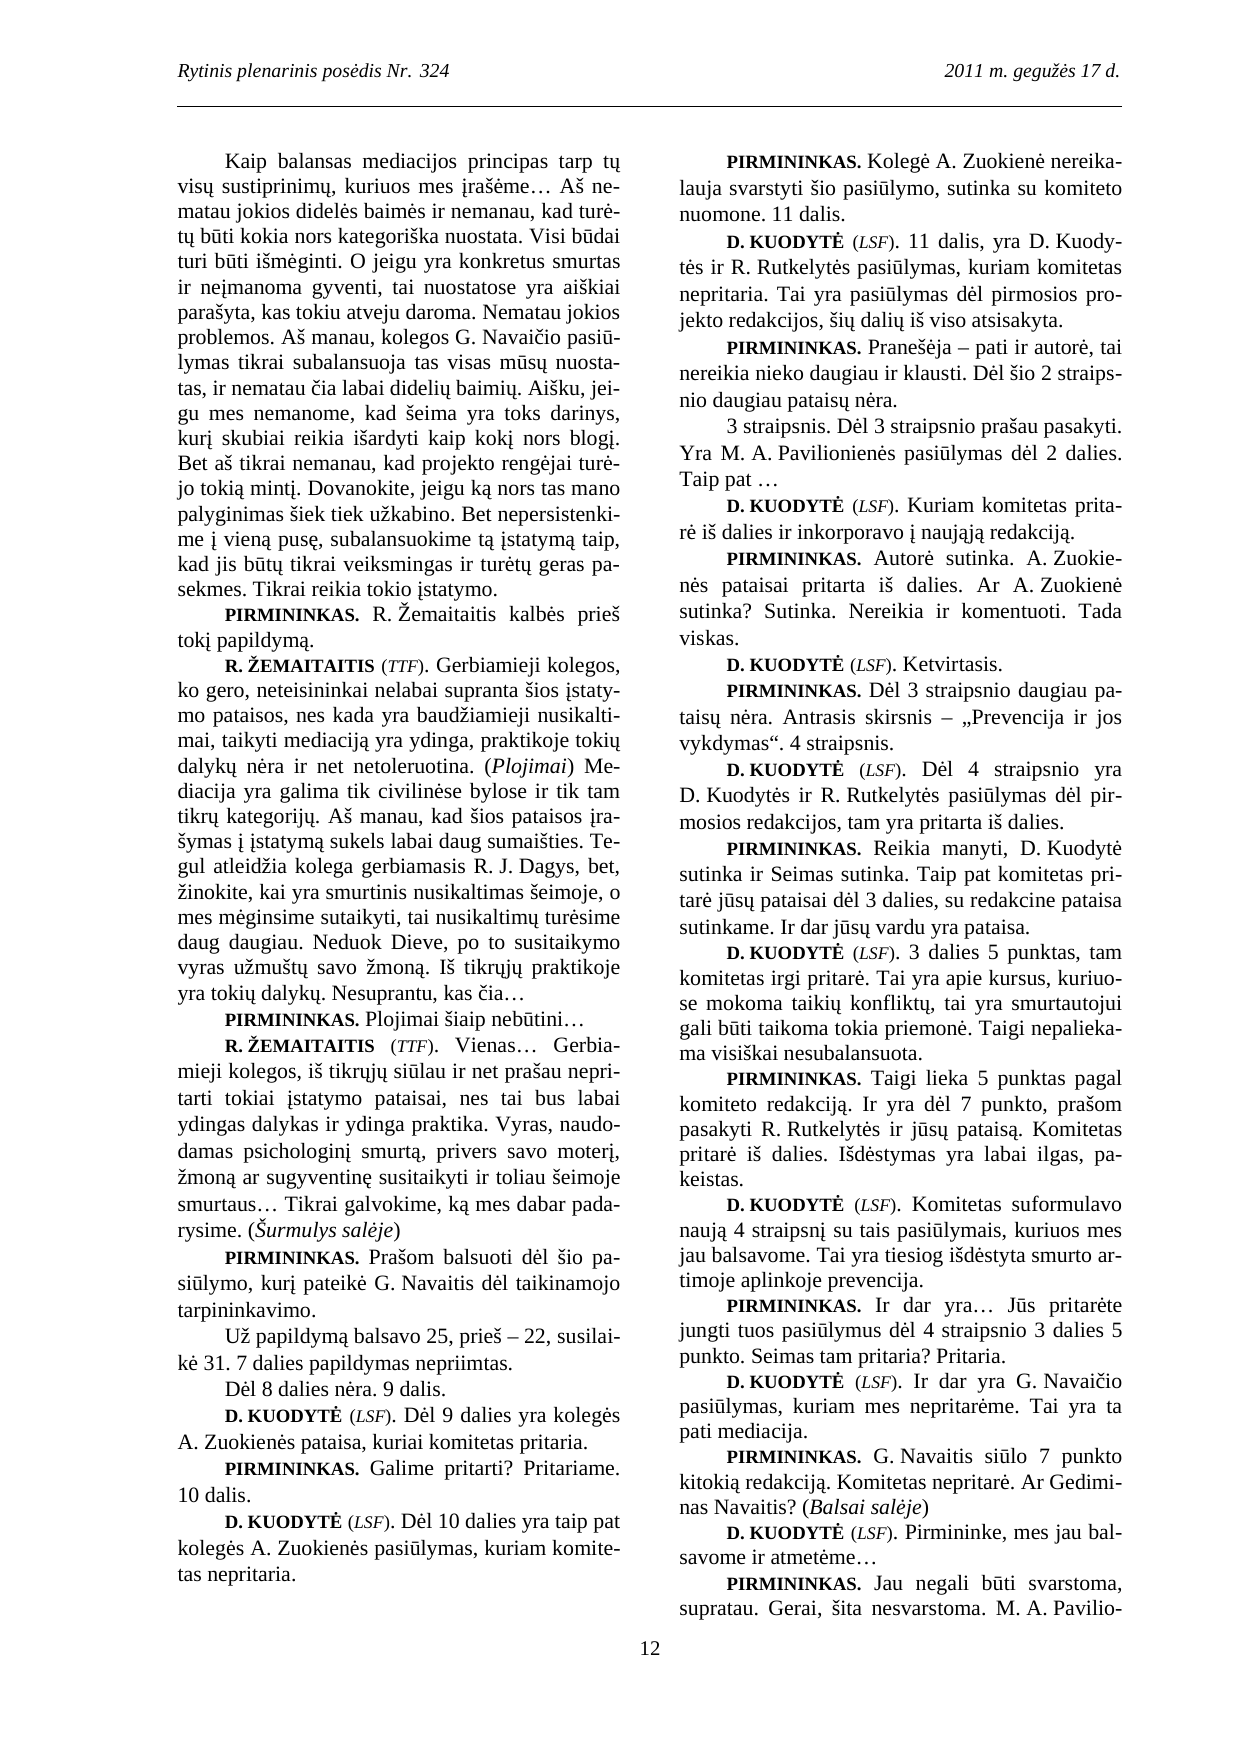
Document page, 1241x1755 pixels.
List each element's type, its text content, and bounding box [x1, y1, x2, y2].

text D. KUODYTĖ (LSF). Ket­vir­ta­sis. [679, 650, 1122, 677]
text D. KUODYTĖ (LSF). Dėl 4 straips­nio yra D. Kuo­dy­tės ir R. Rut­ke­ly­tės pa­siū­ly­mas dėl pir­mo­sios re­dak­ci­jos, tam yra pri­tar­ta iš da­lies. [679, 756, 1122, 834]
text D. KUODYTĖ (LSF). 3 da­lies 5 punk­tas, tam ko­mi­te­tas ir­gi pri­ta­rė. Tai yra apie kur­sus, ku­riuo­se mo­ko­ma tai­kių kon­flik­tų, tai yra smur­tau­to­jui ga­li bū­ti tai­ko­ma to­kia prie­mo­nė. Tai­gi ne­pa­lie­ka­ma vi­siš­kai ne­su­ba­lan­suo­ta. [679, 939, 1122, 1065]
text D. KUODYTĖ (LSF). Dėl 9 da­lies yra ko­le­gės A. Zuo­kie­nės pa­tai­sa, ku­riai ko­mi­te­tas pri­ta­ria. [177, 1402, 620, 1454]
text Kaip ba­lan­sas me­dia­ci­jos prin­ci­pas tarp tų vi­sų su­stip­ri­ni­mų, ku­riuos mes įra­šė­me… Aš ne­ma­tau jo­kios di­de­lės bai­mės ir ne­ma­nau, kad tu­rė­tų bū­ti ko­kia nors ka­te­go­riš­ka nuo­sta­ta. Vi­si bū­dai tu­ri bū­ti iš­mė­gin­ti. O jei­gu yra kon­kre­tus smur­tas ir ne­įma­no­ma gy­ven­ti, tai nuo­sta­to­se yra aiš­kiai pa­ra­šy­ta, kas to­kiu at­ve­ju da­ro­ma. Ne­ma­tau jo­kios pro­ble­mos. Aš ma­nau, ko­le­gos G. Na­vai­čio pa­siū­ly­mas tik­rai su­ba­lan­suo­ja tas vi­sas mū­sų nuo­sta­tas, ir ne­ma­tau čia la­bai di­de­lių bai­mių. Aiš­ku, jei­gu mes ne­ma­no­me, kad šei­ma yra toks da­ri­nys, ku­rį sku­biai rei­kia iš­ar­dy­ti kaip ko­kį nors blo­gį. Bet aš tik­rai ne­ma­nau, kad pro­jek­to ren­gė­jai tu­rė­jo to­kią min­tį. Do­va­no­ki­te, jei­gu ką nors tas ma­no pa­ly­gi­ni­mas šiek tiek už­ka­bi­no. Bet neper­si­sten­ki­me į vie­ną pu­sę, su­ba­lan­suo­ki­me tą įsta­ty­mą taip, kad jis bū­tų tik­rai veiks­min­gas ir tu­rė­tų ge­ras pa­sek­mes. Tik­rai rei­kia to­kio įsta­ty­mo. [177, 148, 620, 601]
text PIRMININKAS. Pra­šom bal­suo­ti dėl šio pa­siū­ly­mo, ku­rį pa­tei­kė G. Na­vai­tis dėl tai­ki­na­mo­jo tar­pi­nin­ka­vi­mo. [177, 1243, 620, 1322]
text D. KUODYTĖ (LSF). Ir dar yra G. Na­vai­čio pa­siū­ly­mas, ku­riam mes ne­pri­ta­rė­me. Tai yra ta pa­ti me­dia­ci­ja. [679, 1368, 1122, 1443]
text PIRMININKAS. Jau ne­ga­li bū­ti svars­to­ma, su­pra­tau. Ge­rai, ši­ta ne­svars­to­ma. M. A. Pa­vi­lio­ [679, 1569, 1122, 1620]
text D. KUODYTĖ (LSF). Ko­mi­te­tas su­for­mu­la­vo nau­ją 4 straips­nį su tais pa­siū­ly­mais, ku­riuos mes jau bal­sa­vo­me. Tai yra tie­siog iš­dės­ty­ta smur­to ar­ti­mo­je ap­lin­ko­je pre­ven­ci­ja. [679, 1191, 1122, 1292]
text PIRMININKAS. R. Že­mai­tai­tis kal­bės prieš to­kį pa­pil­dy­mą. [177, 601, 620, 652]
text PIRMININKAS. Dėl 3 straips­nio dau­giau pa­tai­sų nė­ra. Ant­ra­sis skir­snis – „Pre­ven­ci­ja ir jos vyk­dy­mas“. 4 straips­nis. [679, 677, 1122, 756]
text R. ŽEMAITAITIS (TTF). Vie­nas… Ger­bia­mie­ji ko­le­gos, iš tik­rų­jų siū­lau ir net pra­šau ne­pri­tar­ti to­kiai įsta­ty­mo pa­tai­sai, nes tai bus la­bai ydin­gas da­ly­kas ir ydin­ga prak­ti­ka. Vy­ras, nau­do­da­mas psi­cho­lo­gi­nį smur­tą, pri­vers sa­vo mo­te­rį, žmo­ną ar su­gy­ven­ti­nę su­si­tai­ky­ti ir to­liau šei­mo­je smur­tau­s… Tik­rai gal­vo­ki­me, ką mes da­bar pa­da­ry­si­me. (Šur­mu­lys sa­lė­je) [177, 1031, 620, 1243]
text Dėl 8 da­lies nė­ra. 9 da­lis. [177, 1375, 620, 1402]
text PIRMININKAS. Ko­le­gė A. Zuo­kie­nė ne­rei­ka­lau­ja svars­ty­ti šio pa­siū­ly­mo, su­tin­ka su ko­mi­te­to nuo­mo­ne. 11 da­lis. [679, 148, 1122, 227]
text PIRMININKAS. Plo­ji­mai šiaip ne­bū­ti­ni… [177, 1005, 620, 1031]
text PIRMININKAS. Au­to­rė su­tin­ka. A. Zuo­kie­nės pa­tai­sai pri­tar­ta iš da­lies. Ar A. Zuo­kie­nė sutin­ka? Su­tin­ka. Ne­rei­kia ir ko­men­tuo­ti. Ta­da vis­kas. [679, 544, 1122, 650]
text R. ŽEMAITAITIS (TTF). Ger­bia­mie­ji ko­le­gos, ko ge­ro, ne­tei­si­nin­kai ne­la­bai su­pran­ta šios įsta­ty­mo pa­tai­sos, nes ka­da yra bau­džia­mie­ji nu­si­kal­ti­mai, tai­ky­ti me­dia­ci­ją yra ydin­ga, prak­ti­ko­je to­kių da­ly­kų nė­ra ir net ne­to­le­ruo­ti­na. (Plo­ji­mai) Me­dia­ci­ja yra ga­li­ma tik ci­vi­li­nė­se by­lo­se ir tik tam tik­rų ka­te­go­ri­jų. Aš ma­nau, kad šios pa­tai­sos įra­šy­mas į įsta­ty­mą su­kels la­bai daug su­maiš­ties. Te­gul at­lei­džia ko­le­ga ger­bia­ma­sis R. J. Da­gys, bet, ži­no­ki­te, kai yra smur­ti­nis nu­si­kal­ti­mas šei­mo­je, o mes mė­gin­si­me su­­tai­ky­ti, tai nu­si­kal­ti­mų tu­rė­si­me daug dau­giau. Ne­duok Die­ve, po to susi­tai­ky­mo vy­ras už­muš­tų sa­vo žmo­ną. Iš tik­rų­jų prak­ti­ko­je yra to­kių da­ly­kų. Ne­su­pran­tu, kas čia… [177, 652, 620, 1005]
text D. KUODYTĖ (LSF). Ku­riam ko­mi­te­tas pri­ta­rė iš da­lies ir in­kor­po­ra­vo į nau­ją­ją re­dak­ci­ją. [679, 492, 1122, 544]
text 3 straips­nis. Dėl 3 straips­nio pra­šau pa­sa­ky­ti. Yra M. A. Pa­vi­lio­nie­nės pa­siū­ly­mas dėl 2 da­lies. Taip pat … [679, 412, 1122, 492]
text PIRMININKAS. Tai­gi lie­ka 5 punk­tas pa­gal ko­mi­te­to re­dak­ci­ją. Ir yra dėl 7 punk­to, pra­šom pa­sa­ky­ti R. Rut­ke­ly­tės ir jū­sų pa­tai­są. Ko­mi­te­tas pri­ta­rė iš da­lies. Iš­dės­ty­mas yra la­bai il­gas, pa­keistas. [679, 1065, 1122, 1191]
text PIRMININKAS. Ir dar yra… Jūs pri­ta­rė­te jung­ti tuos pa­siū­ly­mus dėl 4 straips­nio 3 da­lies 5 punk­to. Sei­mas tam pri­ta­ria? Pri­ta­ria. [679, 1292, 1122, 1368]
text D. KUODYTĖ (LSF). Pir­mi­nin­ke, mes jau bal­sa­vo­me ir at­me­tė­me… [679, 1519, 1122, 1569]
text PIRMININKAS. G. Na­vai­tis siū­lo 7 punk­to ki­to­kią re­dak­ci­ją. Ko­mi­te­tas ne­pri­ta­rė. Ar Ge­di­mi­nas Na­vai­tis? (Bal­sai sa­lė­je) [679, 1443, 1122, 1519]
text PIRMININKAS. Pra­ne­šė­ja – pa­ti ir au­to­rė, tai ne­rei­kia nie­ko dau­giau ir klaus­ti. Dėl šio 2 straips­nio dau­giau pa­tai­sų nė­ra. [679, 333, 1122, 412]
text PIRMININKAS. Ga­li­me pri­tar­ti? Pri­ta­ria­me. 10 da­lis. [177, 1454, 620, 1507]
text Už pa­pil­dy­mą bal­sa­vo 25, prieš – 22, su­si­lai­kė 31. 7 da­lies pa­pil­dy­mas ne­pri­im­tas. [177, 1322, 620, 1375]
text D. KUODYTĖ (LSF). 11 da­lis, yra D. Kuo­dy­tės ir R. Rut­ke­ly­tės pa­siū­ly­mas, ku­riam ko­mi­te­tas ne­pri­ta­ria. Tai yra pa­siū­ly­mas dėl pir­mo­sios pro­jek­to re­dak­ci­jos, šių da­lių iš vi­so at­si­sa­ky­ta. [679, 227, 1122, 333]
text PIRMININKAS. Rei­kia ma­ny­ti, D. Kuo­dy­tė su­tin­ka ir Sei­mas su­tin­ka. Taip pat ko­mi­te­tas pri­ta­rė jū­sų pa­tai­sai dėl 3 da­lies, su re­dak­ci­ne pa­tai­sa su­tin­ka­me. Ir dar jū­sų var­du yra pa­tai­sa. [679, 834, 1122, 939]
text D. KUODYTĖ (LSF). Dėl 10 da­lies yra taip pat ko­le­gės A. Zuo­kie­nės pa­siū­ly­mas, ku­riam ko­mi­te­tas ne­pri­ta­ria. [177, 1507, 620, 1587]
